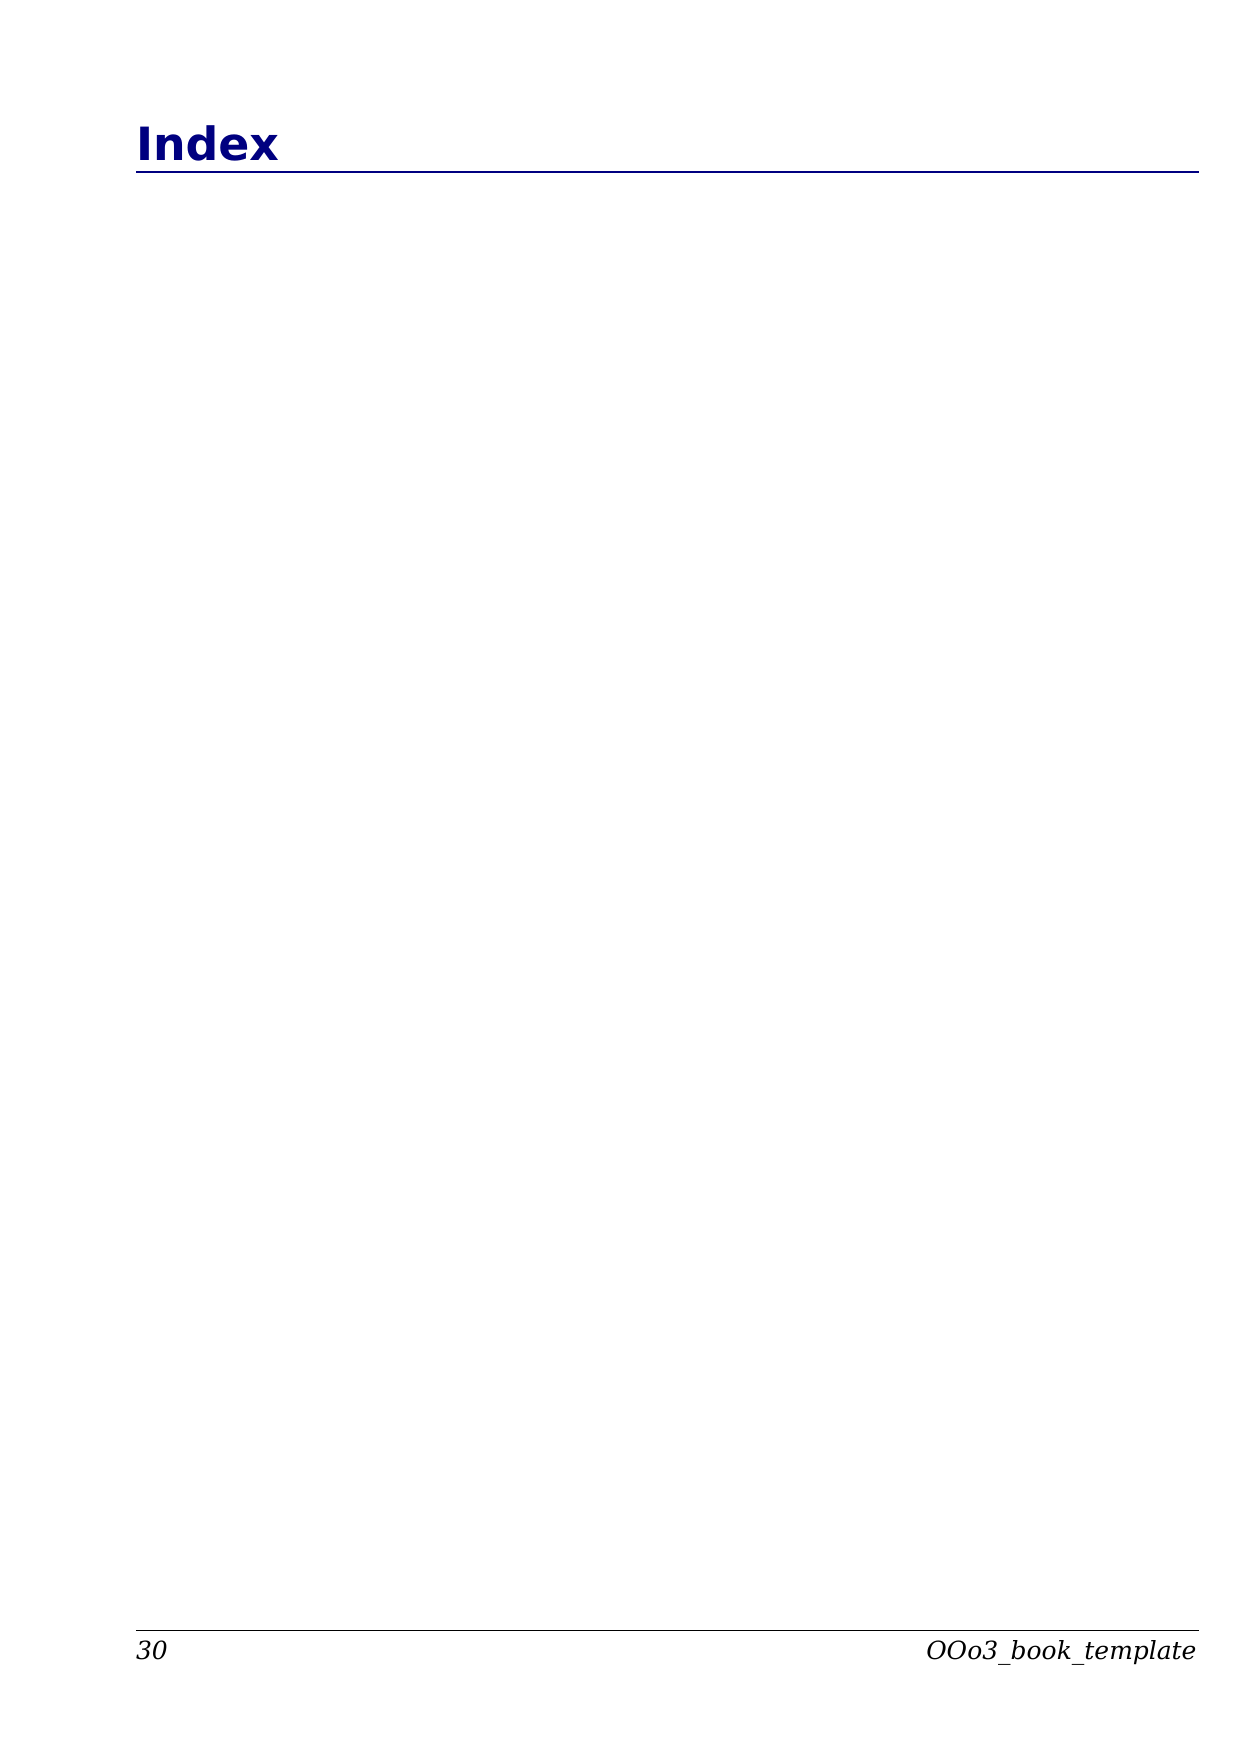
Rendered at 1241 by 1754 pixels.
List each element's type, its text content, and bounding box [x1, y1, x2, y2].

subtitle Index [136, 118, 1199, 171]
